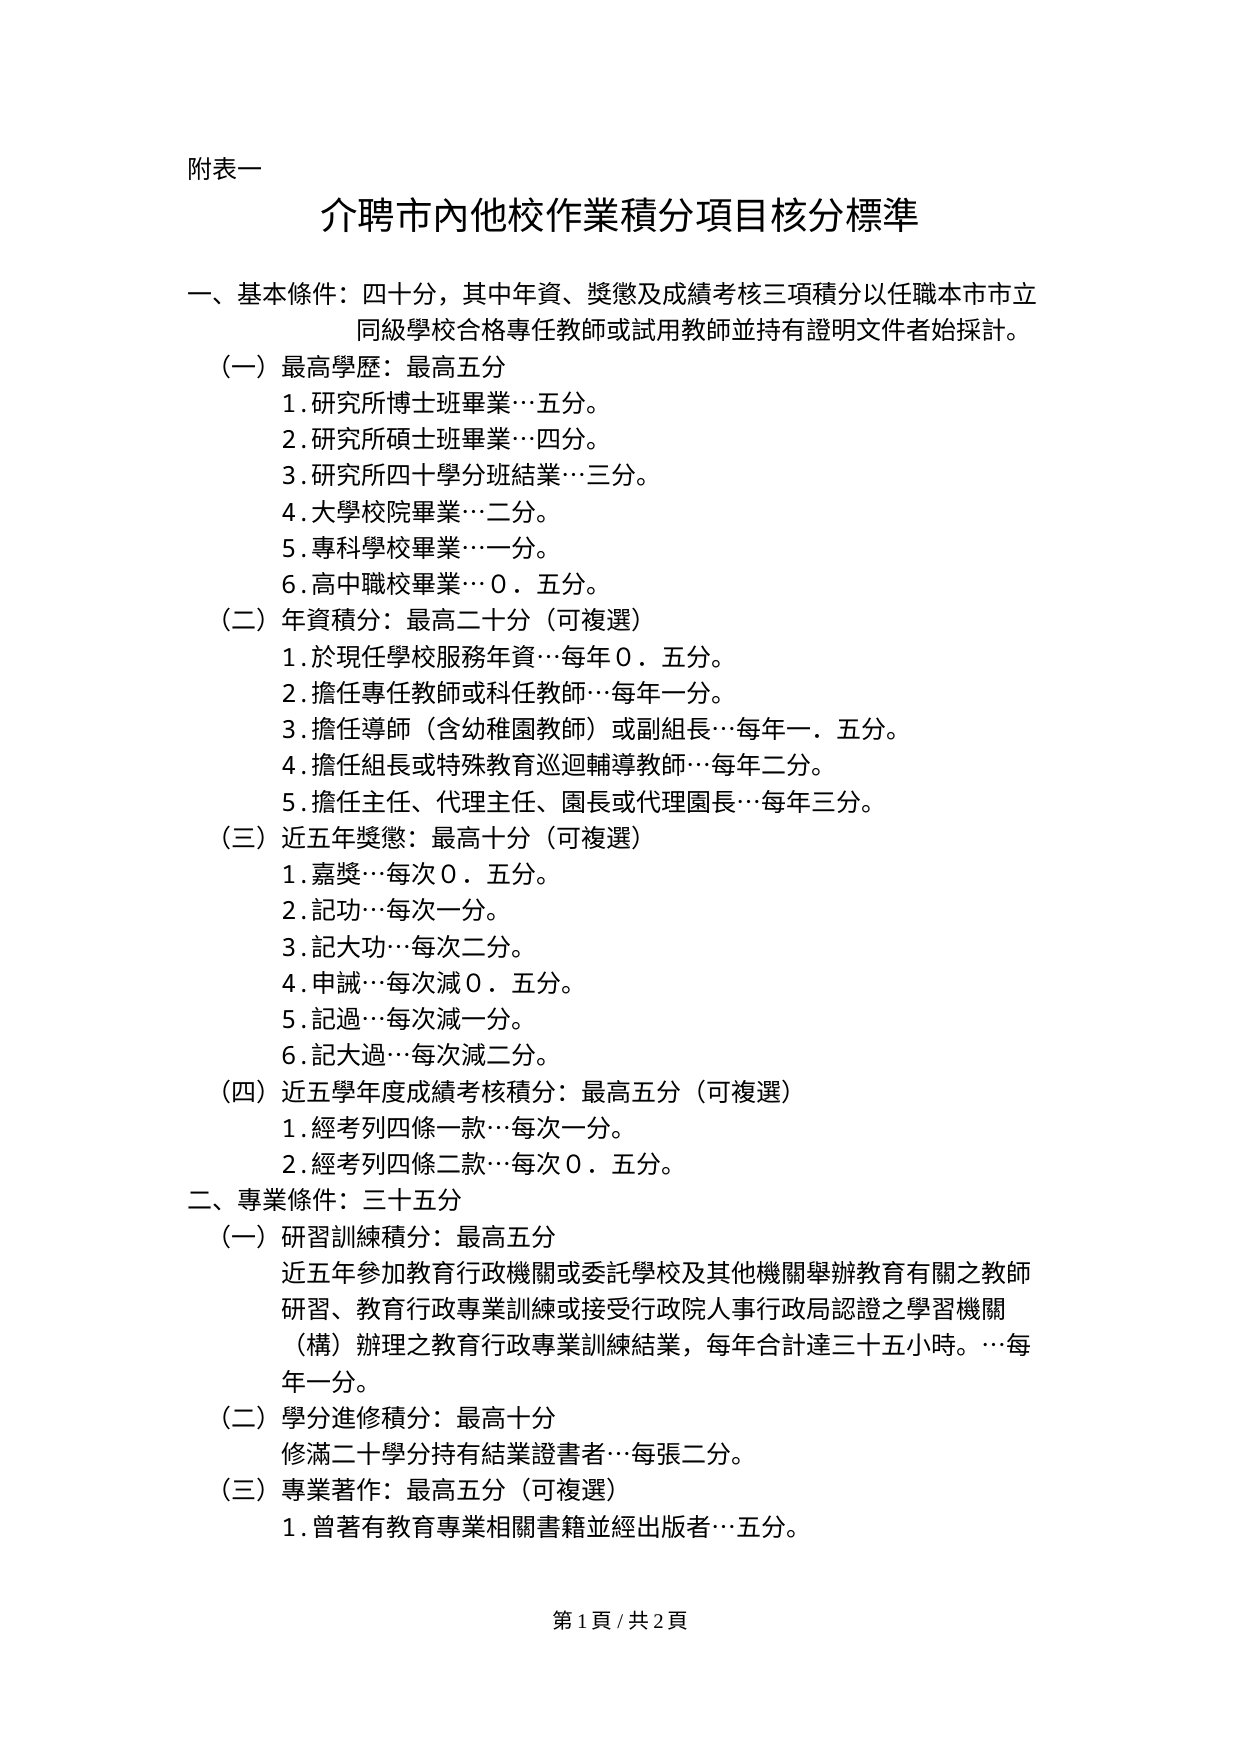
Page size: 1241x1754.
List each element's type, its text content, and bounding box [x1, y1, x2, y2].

text 1.經考列四條一款…每次一分。 [281, 1108, 1053, 1144]
text （二）學分進修積分：最高十分 [206, 1398, 1053, 1434]
text 4.擔任組長或特殊教育巡迴輔導教師…每年二分。 [281, 746, 1053, 782]
text 2.研究所碩士班畢業…四分。 [281, 419, 1053, 456]
text 2.擔任專任教師或科任教師…每年一分。 [281, 673, 1053, 709]
text 2.經考列四條二款…每次０．五分。 [281, 1144, 1053, 1181]
text 6.記大過…每次減二分。 [281, 1036, 1053, 1072]
text 1.嘉獎…每次０．五分。 [281, 854, 1053, 891]
text 一、基本條件：四十分，其中年資、獎懲及成績考核三項積分以任職本市市立同級學校合格專任教師或試用教師並持有證明文件者始採計。 [187, 274, 1053, 347]
text 5.擔任主任、代理主任、園長或代理園長…每年三分。 [281, 782, 1053, 818]
text 3.擔任導師（含幼稚園教師）或副組長…每年一．五分。 [281, 709, 1053, 746]
text 2.記功…每次一分。 [281, 891, 1053, 927]
text （三）專業著作：最高五分（可複選） [206, 1471, 1053, 1507]
text 1.曾著有教育專業相關書籍並經出版者…五分。 [281, 1507, 1053, 1543]
text 1.於現任學校服務年資…每年０．五分。 [281, 637, 1053, 673]
text 修滿二十學分持有結業證書者…每張二分。 [281, 1434, 1053, 1471]
text 3.研究所四十學分班結業…三分。 [281, 456, 1053, 492]
text （二）年資積分：最高二十分（可複選） [206, 601, 1053, 637]
text （一）最高學歷：最高五分 [206, 347, 1053, 383]
text 1.研究所博士班畢業…五分。 [281, 383, 1053, 419]
text （三）近五年獎懲：最高十分（可複選） [206, 818, 1053, 854]
text 4.申誡…每次減０．五分。 [281, 963, 1053, 999]
text 6.高中職校畢業…０．五分。 [281, 564, 1053, 601]
text 3.記大功…每次二分。 [281, 927, 1053, 963]
text 5.記過…每次減一分。 [281, 999, 1053, 1036]
text 介聘市內他校作業積分項目核分標準 [187, 186, 1053, 241]
text 4.大學校院畢業…二分。 [281, 492, 1053, 528]
text 二、專業條件：三十五分 [187, 1181, 1053, 1217]
text 附表一 [187, 150, 1053, 186]
text （四）近五學年度成績考核積分：最高五分（可複選） [206, 1072, 1053, 1108]
text （一）研習訓練積分：最高五分 [206, 1217, 1053, 1253]
text 近五年參加教育行政機關或委託學校及其他機關舉辦教育有關之教師研習、教育行政專業訓練或接受行政院人事行政局認證之學習機關（構）辦理之教育行政專業訓練結業，每年合計達三十五小時。…每年一分。 [281, 1253, 1053, 1398]
text 5.專科學校畢業…一分。 [281, 528, 1053, 564]
